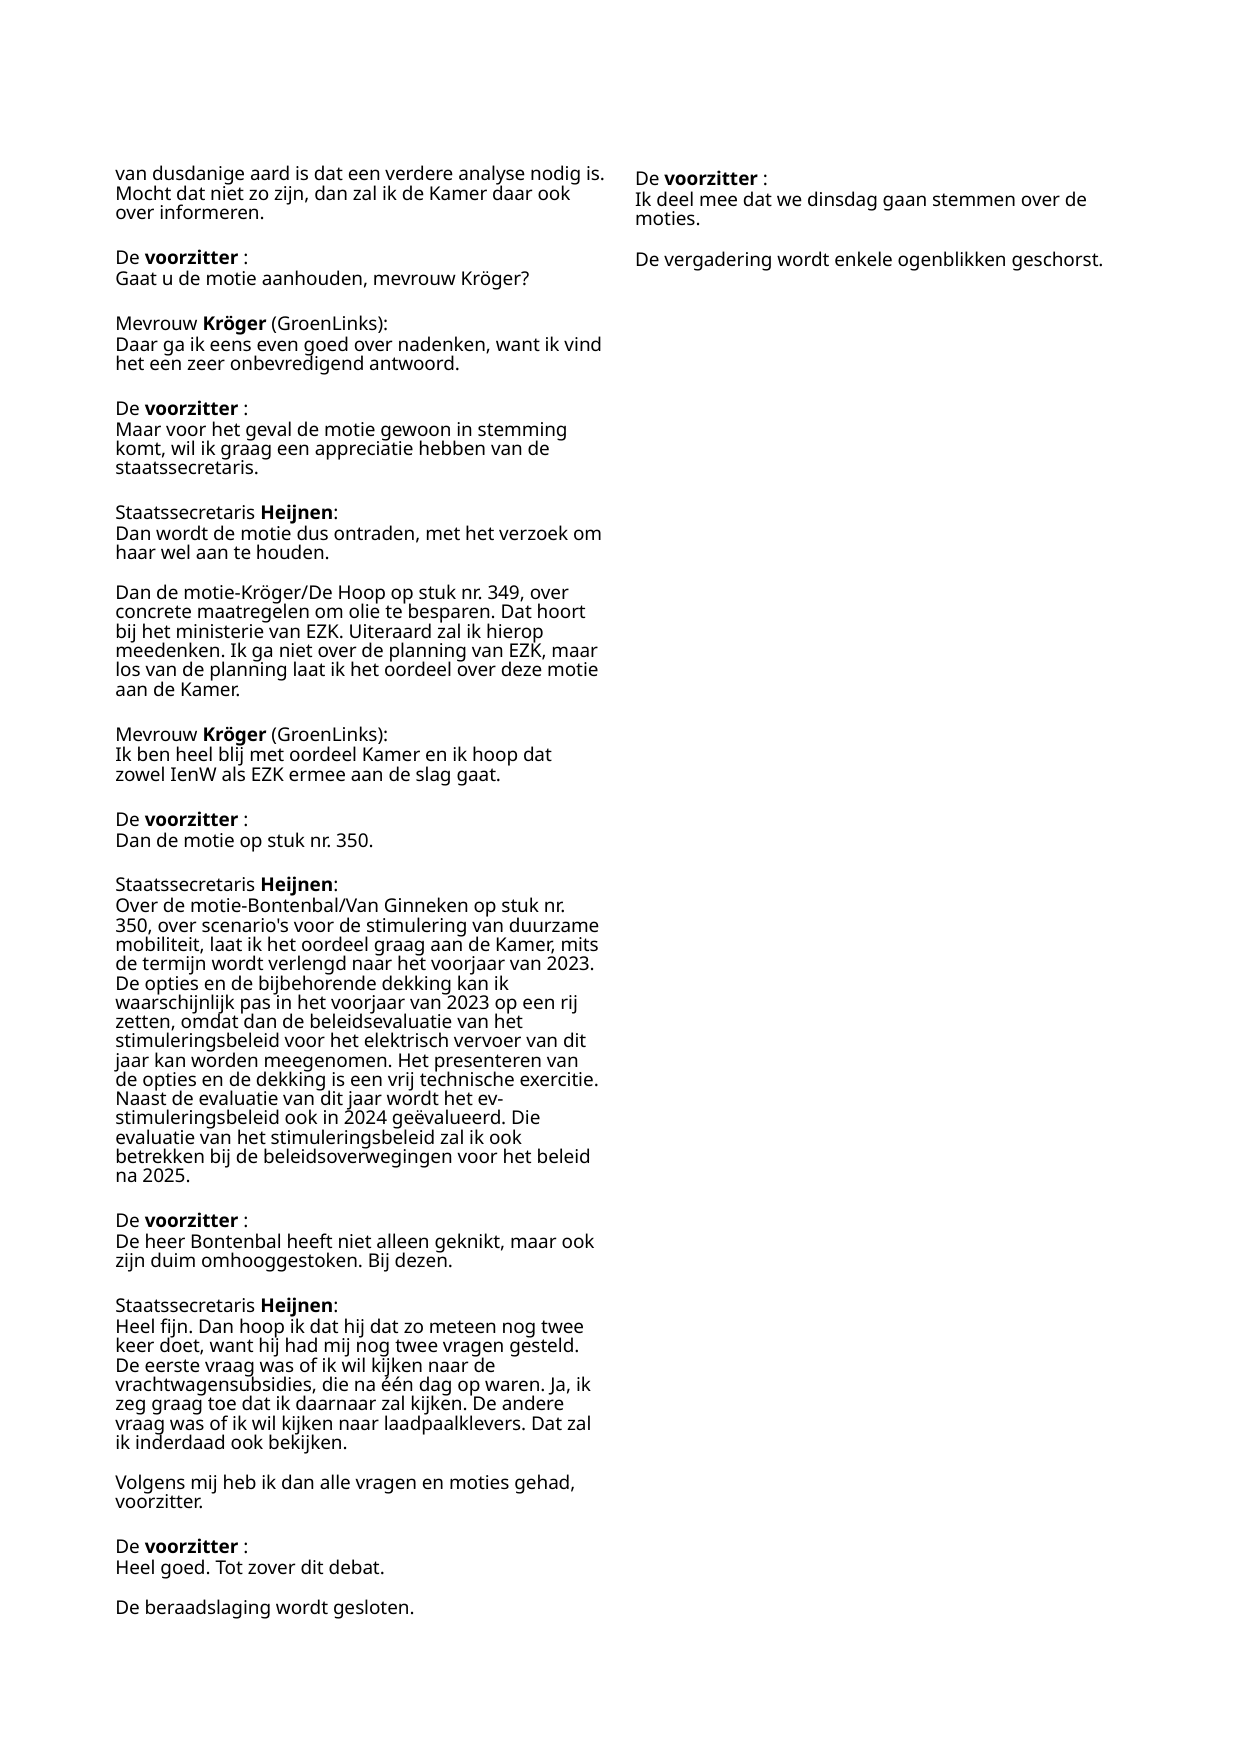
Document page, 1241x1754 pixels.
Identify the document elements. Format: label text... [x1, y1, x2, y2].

text Maar voor het geval de motie gewoon in stemming komt, wil ik graag een appreciatie hebben van de staatssecretaris. [115, 421, 605, 478]
text Over de motie-Bontenbal/Van Ginneken op stuk nr. 350, over scenario's voor de stimulering van duurzame mobiliteit, laat ik het oordeel graag aan de Kamer, mits de termijn wordt verlengd naar het voorjaar van 2023. De opties en de bijbehorende dekking kan ik waarschijnlijk pas in het voorjaar van 2023 op een rij zetten, omdat dan de beleidsevaluatie van het stimuleringsbeleid voor het elektrisch vervoer van dit jaar kan worden meegenomen. Het presenteren van de opties en de dekking is een vrij technische exercitie. Naast de evaluatie van dit jaar wordt het ev-stimuleringsbeleid ook in 2024 geëvalueerd. Die evaluatie van het stimuleringsbeleid zal ik ook betrekken bij de beleidsoverwegingen voor het beleid na 2025. [115, 897, 605, 1186]
text Mevrouw Kröger (GroenLinks): [115, 310, 605, 336]
text Staatssecretaris Heijnen: [115, 1292, 605, 1318]
text Mevrouw Kröger (GroenLinks): [115, 721, 605, 746]
text Gaat u de motie aanhouden, mevrouw Kröger? [115, 270, 605, 289]
text Ik ben heel blij met oordeel Kamer en ik hoop dat zowel IenW als EZK ermee aan de slag gaat. [115, 746, 605, 785]
text De voorzitter : [635, 165, 1125, 191]
text De voorzitter : [115, 806, 605, 832]
text Staatssecretaris Heijnen: [115, 499, 605, 525]
text De voorzitter : [115, 244, 605, 270]
text Dan de motie-Kröger/De Hoop op stuk nr. 349, over concrete maatregelen om olie te besparen. Dat hoort bij het ministerie van EZK. Uiteraard zal ik hierop meedenken. Ik ga niet over de planning van EZK, maar los van de planning laat ik het oordeel over deze motie aan de Kamer. [115, 584, 605, 700]
text De voorzitter : [115, 1533, 605, 1559]
text Dan wordt de motie dus ontraden, met het verzoek om haar wel aan te houden. [115, 525, 605, 563]
text Volgens mij heb ik dan alle vragen en moties gehad, voorzitter. [115, 1474, 605, 1512]
text Daar ga ik eens even goed over nadenken, want ik vind het een zeer onbevredigend antwoord. [115, 336, 605, 374]
text Staatssecretaris Heijnen: [115, 872, 605, 897]
text De voorzitter : [115, 395, 605, 421]
text De vergadering wordt enkele ogenblikken geschorst. [635, 251, 1125, 270]
text Heel goed. Tot zover dit debat. [115, 1559, 605, 1578]
text De voorzitter : [115, 1207, 605, 1233]
text Dan de motie op stuk nr. 350. [115, 832, 605, 851]
text De heer Bontenbal heeft niet alleen geknikt, maar ook zijn duim omhooggestoken. Bij dezen. [115, 1233, 605, 1272]
text van dusdanige aard is dat een verdere analyse nodig is. Mocht dat niet zo zijn, dan zal ik de Kamer daar ook over informeren. [115, 165, 605, 223]
text Heel fijn. Dan hoop ik dat hij dat zo meteen nog twee keer doet, want hij had mij nog twee vragen gesteld. De eerste vraag was of ik wil kijken naar de vrachtwagensubsidies, die na één dag op waren. Ja, ik zeg graag toe dat ik daarnaar zal kijken. De andere vraag was of ik wil kijken naar laadpaalklevers. Dat zal ik inderdaad ook bekijken. [115, 1318, 605, 1453]
text Ik deel mee dat we dinsdag gaan stemmen over de moties. [635, 191, 1125, 230]
text De beraadslaging wordt gesloten. [115, 1599, 605, 1618]
